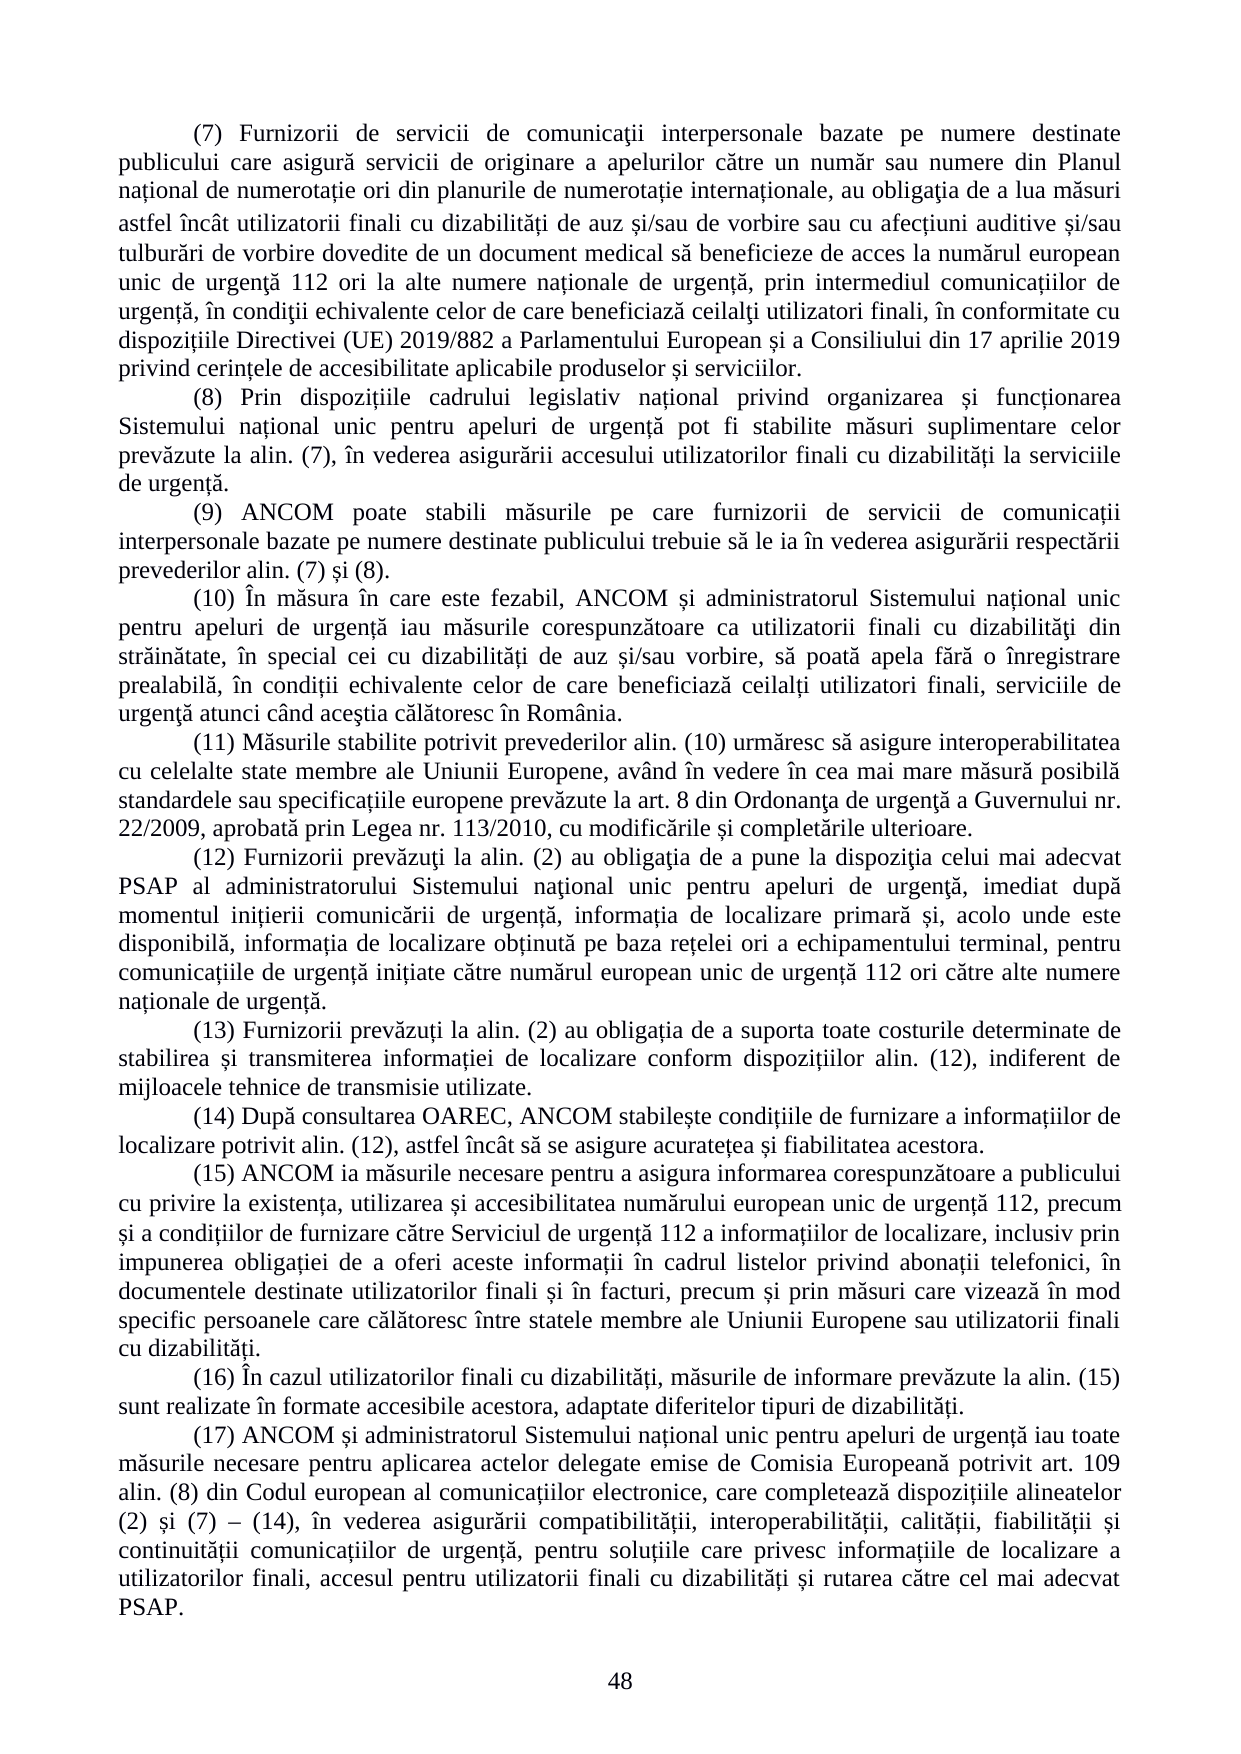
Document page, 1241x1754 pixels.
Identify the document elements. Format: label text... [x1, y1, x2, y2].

text (14) După consultarea OAREC, ANCOM stabilește condițiile de furnizare a informațiilor de localizare potrivit alin. (12), astfel încât să se asigure acuratețea și fiabilitatea acestora. [118, 1101, 1122, 1158]
text (10) În măsura în care este fezabil, ANCOM și administratorul Sistemului național unic pentru apeluri de urgență iau măsurile corespunzătoare ca utilizatorii finali cu dizabilităţi din străinătate, în special cei cu dizabilități de auz și/sau vorbire, să poată apela fără o înregistrare prealabilă, în condiții echivalente celor de care beneficiază ceilalți utilizatori finali, serviciile de urgenţă atunci când aceştia călătoresc în România. [118, 583, 1122, 727]
text (9) ANCOM poate stabili măsurile pe care furnizorii de servicii de comunicații interpersonale bazate pe numere destinate publicului trebuie să le ia în vederea asigurării respectării prevederilor alin. (7) și (8). [118, 497, 1122, 583]
text (12) Furnizorii prevăzuţi la alin. (2) au obligaţia de a pune la dispoziţia celui mai adecvat PSAP al administratorului Sistemului naţional unic pentru apeluri de urgenţă, imediat după momentul inițierii comunicării de urgență, informația de localizare primară și, acolo unde este disponibilă, informația de localizare obținută pe baza rețelei ori a echipamentului terminal, pentru comunicațiile de urgență inițiate către numărul european unic de urgență 112 ori către alte numere naționale de urgență. [118, 842, 1122, 1015]
text (17) ANCOM și administratorul Sistemului național unic pentru apeluri de urgență iau toate măsurile necesare pentru aplicarea actelor delegate emise de Comisia Europeană potrivit art. 109 alin. (8) din Codul european al comunicațiilor electronice, care completează dispozițiile alineatelor (2) și (7) – (14), în vederea asigurării compatibilității, interoperabilității, calității, fiabilității și continuității comunicațiilor de urgență, pentru soluțiile care privesc informațiile de localizare a utilizatorilor finali, accesul pentru utilizatorii finali cu dizabilități și rutarea către cel mai adecvat PSAP. [118, 1420, 1122, 1621]
text (7) Furnizorii de servicii de comunicaţii interpersonale bazate pe numere destinate publicului care asigură servicii de originare a apelurilor către un număr sau numere din Planul național de numerotație ori din planurile de numerotație internaționale, au obligaţia de a lua măsuri astfel încât utilizatorii finali cu dizabilități de auz și/sau de vorbire sau cu afecțiuni auditive și/sau tulburări de vorbire dovedite de un document medical să beneficieze de acces la numărul european unic de urgenţă 112 ori la alte numere naționale de urgență, prin intermediul comunicațiilor de urgență, în condiţii echivalente celor de care beneficiază ceilalţi utilizatori finali, în conformitate cu dispozițiile Directivei (UE) 2019/882 a Parlamentului European și a Consiliului din 17 aprilie 2019 privind cerințele de accesibilitate aplicabile produselor și serviciilor. [118, 118, 1122, 382]
text (16) În cazul utilizatorilor finali cu dizabilități, măsurile de informare prevăzute la alin. (15) sunt realizate în formate accesibile acestora, adaptate diferitelor tipuri de dizabilități. [118, 1362, 1122, 1420]
text (13) Furnizorii prevăzuți la alin. (2) au obligația de a suporta toate costurile determinate de stabilirea și transmiterea informației de localizare conform dispozițiilor alin. (12), indiferent de mijloacele tehnice de transmisie utilizate. [118, 1015, 1122, 1101]
text (11) Măsurile stabilite potrivit prevederilor alin. (10) urmăresc să asigure interoperabilitatea cu celelalte state membre ale Uniunii Europene, având în vedere în cea mai mare măsură posibilă standardele sau specificațiile europene prevăzute la art. 8 din Ordonanţa de urgenţă a Guvernului nr. 22/2009, aprobată prin Legea nr. 113/2010, cu modificările și completările ulterioare. [118, 727, 1122, 842]
text (8) Prin dispozițiile cadrului legislativ național privind organizarea și funcționarea Sistemului național unic pentru apeluri de urgență pot fi stabilite măsuri suplimentare celor prevăzute la alin. (7), în vederea asigurării accesului utilizatorilor finali cu dizabilități la serviciile de urgență. [118, 382, 1122, 497]
text (15) ANCOM ia măsurile necesare pentru a asigura informarea corespunzătoare a publicului cu privire la existența, utilizarea și accesibilitatea numărului european unic de urgență 112, precum și a condițiilor de furnizare către Serviciul de urgență 112 a informațiilor de localizare, inclusiv prin impunerea obligației de a oferi aceste informații în cadrul listelor privind abonații telefonici, în documentele destinate utilizatorilor finali și în facturi, precum și prin măsuri care vizează în mod specific persoanele care călătoresc între statele membre ale Uniunii Europene sau utilizatorii finali cu dizabilități. [118, 1158, 1122, 1362]
